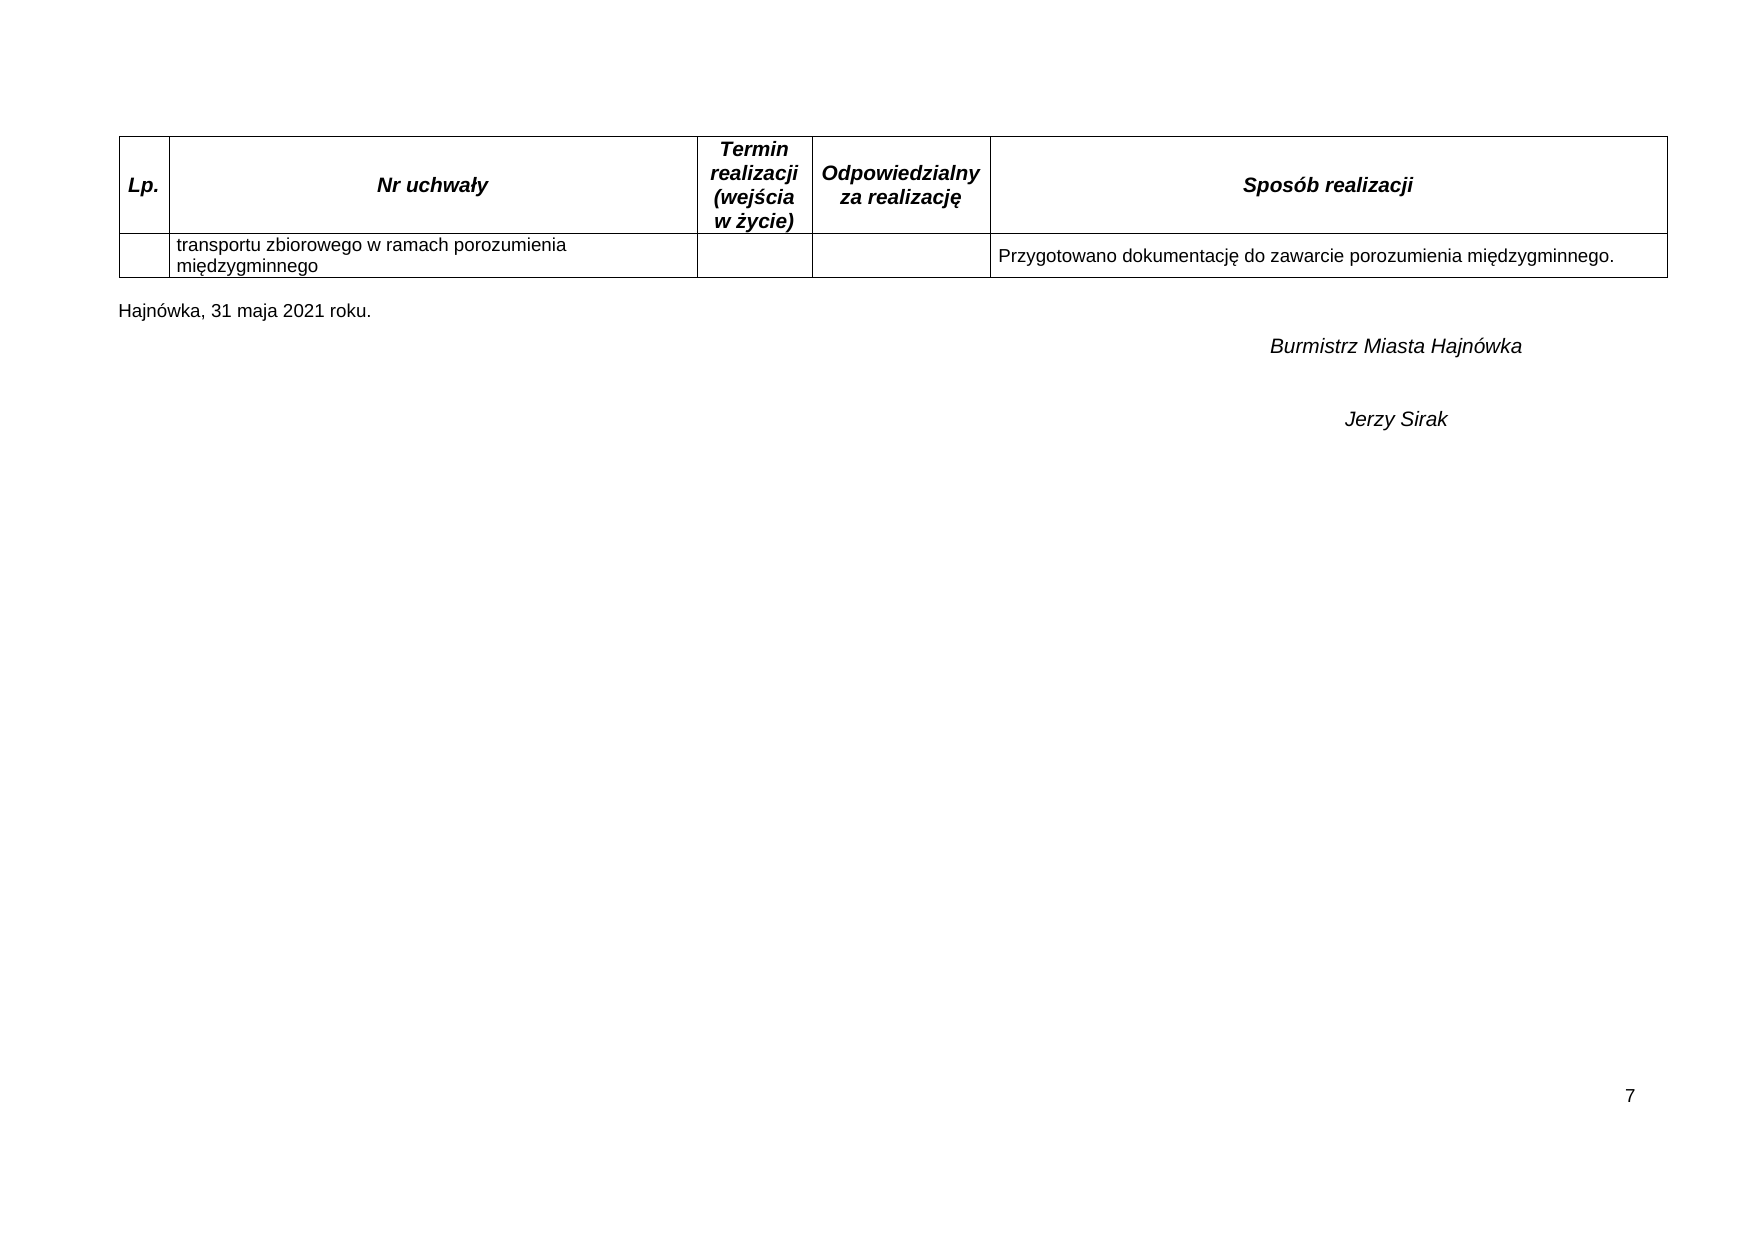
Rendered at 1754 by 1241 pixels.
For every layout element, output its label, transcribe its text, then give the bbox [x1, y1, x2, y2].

table_header Nr uchwały [170, 137, 697, 233]
text Burmistrz Miasta Hajnówka [1158, 333, 1636, 357]
text Jerzy Sirak [1158, 406, 1636, 430]
table_header Odpowiedzialny za realizację [813, 137, 990, 233]
text Hajnówka, 31 maja 2021 roku. [118, 299, 1636, 321]
table_cell Przygotowano dokumentację do zawarcie porozumienia międzygminnego. [991, 234, 1667, 277]
table_cell [813, 234, 990, 277]
table_cell [120, 234, 169, 277]
table_cell [698, 234, 812, 277]
table_header Sposób realizacji [991, 137, 1667, 233]
table_cell transportu zbiorowego w ramach porozumienia międzygminnego [170, 234, 697, 277]
table_header Lp. [120, 137, 169, 233]
table_header Termin realizacji (wejścia w życie) [698, 137, 812, 233]
